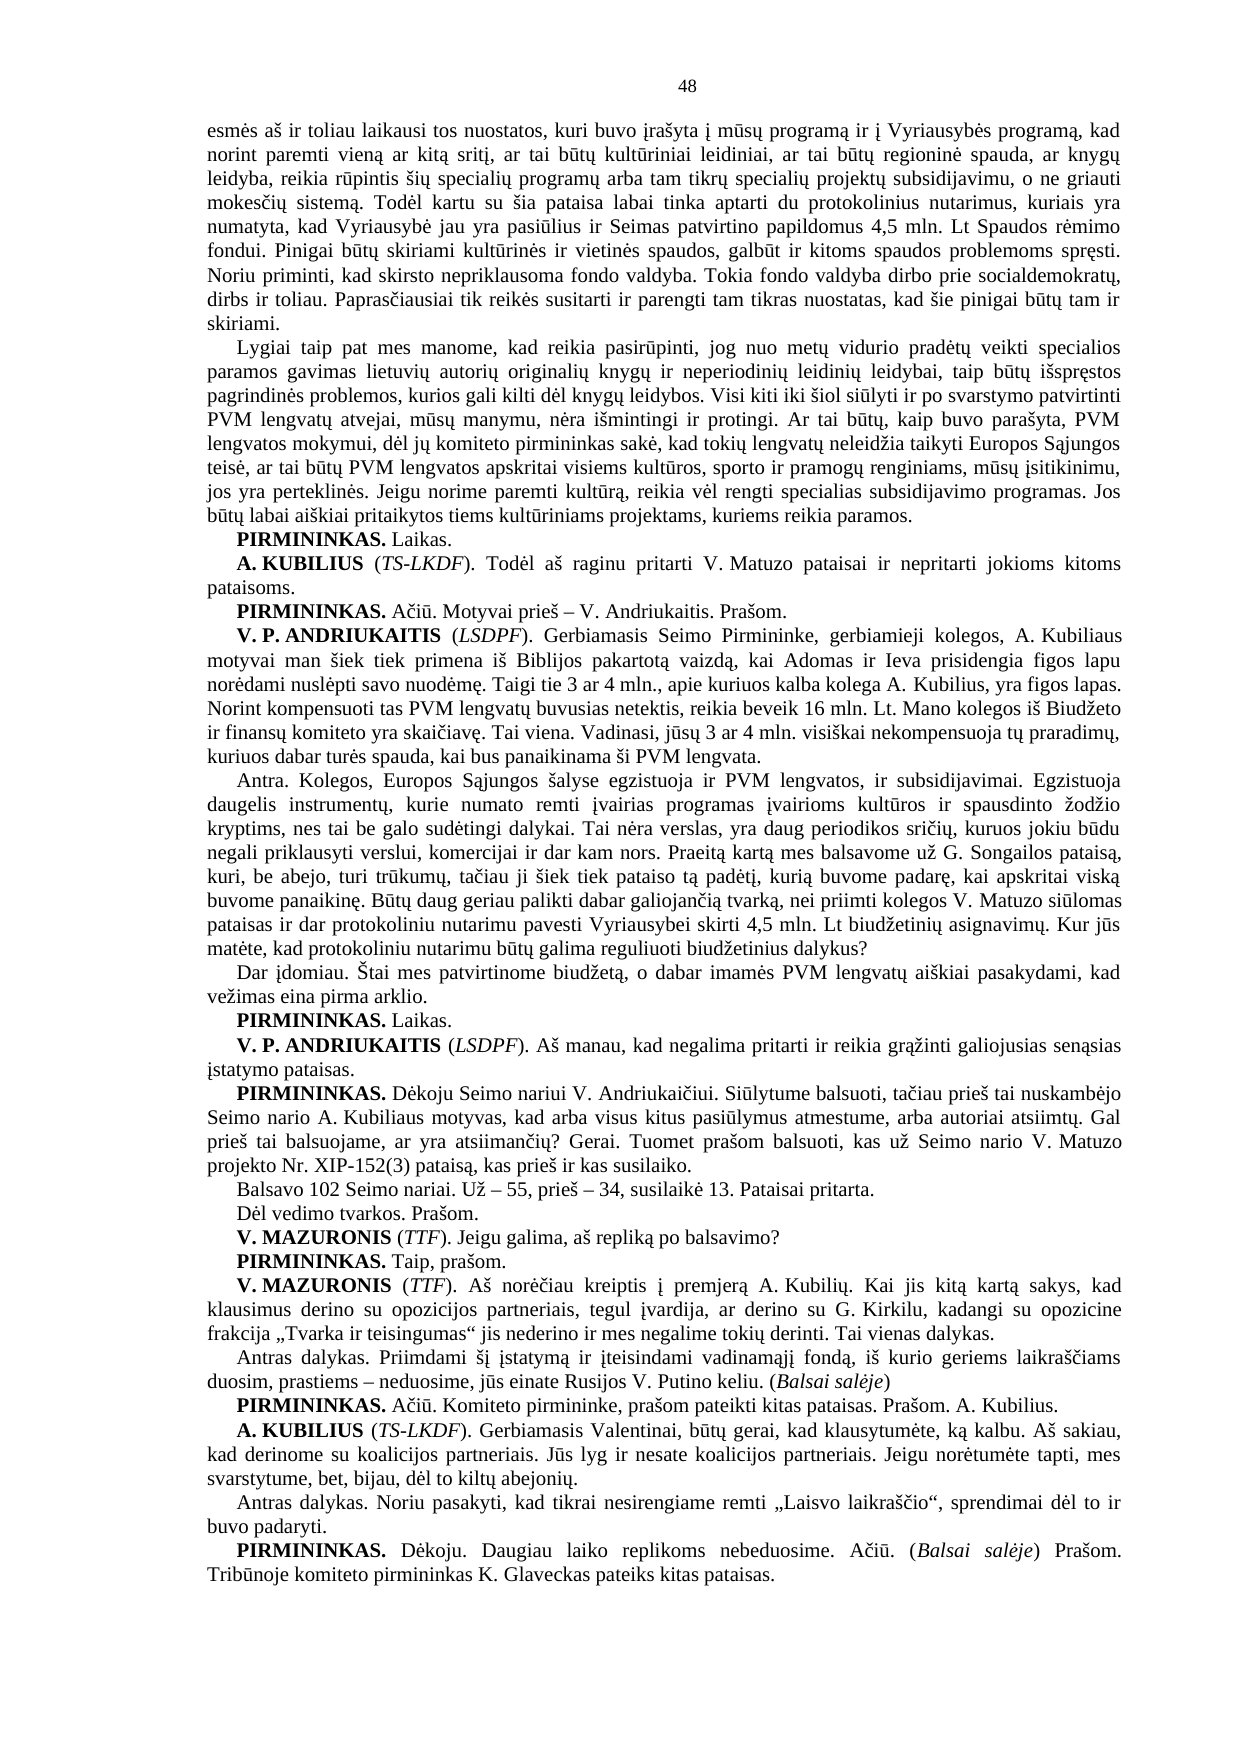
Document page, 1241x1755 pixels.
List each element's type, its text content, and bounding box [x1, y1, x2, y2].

text esmės aš ir toliau laikausi tos nuostatos, kuri buvo įrašyta į mūsų programą ir į Vyriausybės programą, kad norint paremti vieną ar kitą sritį, ar tai būtų kultūriniai leidiniai, ar tai būtų regioninė spauda, ar knygų leidyba, reikia rūpintis šių specialių programų arba tam tikrų specialių projektų subsidijavimu, o ne griauti mokesčių sistemą. Todėl kartu su šia pataisa labai tinka aptarti du protokolinius nutarimus, kuriais yra numatyta, kad Vyriausybė jau yra pasiūlius ir Seimas patvirtino papildomus 4,5 mln. Lt Spaudos rėmimo fondui. Pinigai būtų skiriami kultūrinės ir vietinės spaudos, galbūt ir kitoms spaudos problemoms spręsti. Noriu priminti, kad skirsto nepriklausoma fondo valdyba. Tokia fondo valdyba dirbo prie socialdemokratų, dirbs ir toliau. Paprasčiausiai tik reikės susitarti ir parengti tam tikras nuostatas, kad šie pinigai būtų tam ir skiriami. [207, 118, 1122, 335]
text PIRMININKAS. Laikas. [207, 527, 1122, 551]
text Lygiai taip pat mes manome, kad reikia pasirūpinti, jog nuo metų vidurio pradėtų veikti specialios paramos gavimas lietuvių autorių originalių knygų ir neperiodinių leidinių leidybai, taip būtų išspręstos pagrindinės problemos, kurios gali kilti dėl knygų leidybos. Visi kiti iki šiol siūlyti ir po svarstymo patvirtinti PVM lengvatų atvejai, mūsų manymu, nėra išmintingi ir protingi. Ar tai būtų, kaip buvo parašyta, PVM lengvatos mokymui, dėl jų komiteto pirmininkas sakė, kad tokių lengvatų neleidžia taikyti Europos Sąjungos teisė, ar tai būtų PVM lengvatos apskritai visiems kultūros, sporto ir pramogų renginiams, mūsų įsitikinimu, jos yra perteklinės. Jeigu norime paremti kultūrą, reikia vėl rengti specialias subsidijavimo programas. Jos būtų labai aiškiai pritaikytos tiems kultūriniams projektams, kuriems reikia paramos. [207, 335, 1122, 527]
text V. P. ANDRIUKAITIS (LSDPF). Gerbiamasis Seimo Pirmininke, gerbiamieji kolegos, A. Kubiliaus motyvai man šiek tiek primena iš Biblijos pakartotą vaizdą, kai Adomas ir Ieva prisidengia figos lapu norėdami nuslėpti savo nuodėmę. Taigi tie 3 ar 4 mln., apie kuriuos kalba kolega A. Kubilius, yra figos lapas. Norint kompensuoti tas PVM lengvatų buvusias netektis, reikia beveik 16 mln. Lt. Mano kolegos iš Biudžeto ir finansų komiteto yra skaičiavę. Tai viena. Vadinasi, jūsų 3 ar 4 mln. visiškai nekompensuoja tų praradimų, kuriuos dabar turės spauda, kai bus panaikinama ši PVM lengvata. [207, 623, 1122, 768]
text V. MAZURONIS (TTF). Aš norėčiau kreiptis į premjerą A. Kubilių. Kai jis kitą kartą sakys, kad klausimus derino su opozicijos partneriais, tegul įvardija, ar derino su G. Kirkilu, kadangi su opozicine frakcija „Tvarka ir teisingumas“ jis nederino ir mes negalime tokių derinti. Tai vienas dalykas. [207, 1273, 1122, 1345]
text A. KUBILIUS (TS-LKDF). Todėl aš raginu pritarti V. Matuzo pataisai ir nepritarti jokioms kitoms pataisoms. [207, 551, 1122, 599]
text Antra. Kolegos, Europos Sąjungos šalyse egzistuoja ir PVM lengvatos, ir subsidijavimai. Egzistuoja daugelis instrumentų, kurie numato remti įvairias programas įvairioms kultūros ir spausdinto žodžio kryptims, nes tai be galo sudėtingi dalykai. Tai nėra verslas, yra daug periodikos sričių, kuruos jokiu būdu negali priklausyti verslui, komercijai ir dar kam nors. Praeitą kartą mes balsavome už G. Songailos pataisą, kuri, be abejo, turi trūkumų, tačiau ji šiek tiek pataiso tą padėtį, kurią buvome padarę, kai apskritai viską buvome panaikinę. Būtų daug geriau palikti dabar galiojančią tvarką, nei priimti kolegos V. Matuzo siūlomas pataisas ir dar protokoliniu nutarimu pavesti Vyriausybei skirti 4,5 mln. Lt biudžetinių asignavimų. Kur jūs matėte, kad protokoliniu nutarimu būtų galima reguliuoti biudžetinius dalykus? [207, 768, 1122, 960]
text A. KUBILIUS (TS-LKDF). Gerbiamasis Valentinai, būtų gerai, kad klausytumėte, ką kalbu. Aš sakiau, kad derinome su koalicijos partneriais. Jūs lyg ir nesate koalicijos partneriais. Jeigu norėtumėte tapti, mes svarstytume, bet, bijau, dėl to kiltų abejonių. [207, 1417, 1122, 1490]
text PIRMININKAS. Ačiū. Motyvai prieš – V. Andriukaitis. Prašom. [207, 599, 1122, 623]
text PIRMININKAS. Laikas. [207, 1008, 1122, 1032]
text Dėl vedimo tvarkos. Prašom. [207, 1201, 1122, 1225]
text PIRMININKAS. Dėkoju Seimo nariui V. Andriukaičiui. Siūlytume balsuoti, tačiau prieš tai nuskambėjo Seimo nario A. Kubiliaus motyvas, kad arba visus kitus pasiūlymus atmestume, arba autoriai atsiimtų. Gal prieš tai balsuojame, ar yra atsiimančių? Gerai. Tuomet prašom balsuoti, kas už Seimo nario V. Matuzo projekto Nr. XIP-152(3) pataisą, kas prieš ir kas susilaiko. [207, 1081, 1122, 1177]
text Balsavo 102 Seimo nariai. Už – 55, prieš – 34, susilaikė 13. Pataisai pritarta. [207, 1177, 1122, 1201]
text PIRMININKAS. Dėkoju. Daugiau laiko replikoms nebeduosime. Ačiū. (Balsai salėje) Prašom. Tribūnoje komiteto pirmininkas K. Glaveckas pateiks kitas pataisas. [207, 1538, 1122, 1586]
text Antras dalykas. Priimdami šį įstatymą ir įteisindami vadinamąjį fondą, iš kurio geriems laikraščiams duosim, prastiems – neduosime, jūs einate Rusijos V. Putino keliu. (Balsai salėje) [207, 1345, 1122, 1393]
text V. MAZURONIS (TTF). Jeigu galima, aš repliką po balsavimo? [207, 1225, 1122, 1249]
text Antras dalykas. Noriu pasakyti, kad tikrai nesirengiame remti „Laisvo laikraščio“, sprendimai dėl to ir buvo padaryti. [207, 1490, 1122, 1538]
text Dar įdomiau. Štai mes patvirtinome biudžetą, o dabar imamės PVM lengvatų aiškiai pasakydami, kad vežimas eina pirma arklio. [207, 960, 1122, 1008]
text PIRMININKAS. Taip, prašom. [207, 1249, 1122, 1273]
text PIRMININKAS. Ačiū. Komiteto pirmininke, prašom pateikti kitas pataisas. Prašom. A. Kubilius. [207, 1393, 1122, 1417]
text V. P. ANDRIUKAITIS (LSDPF). Aš manau, kad negalima pritarti ir reikia grąžinti galiojusias senąsias įstatymo pataisas. [207, 1032, 1122, 1081]
